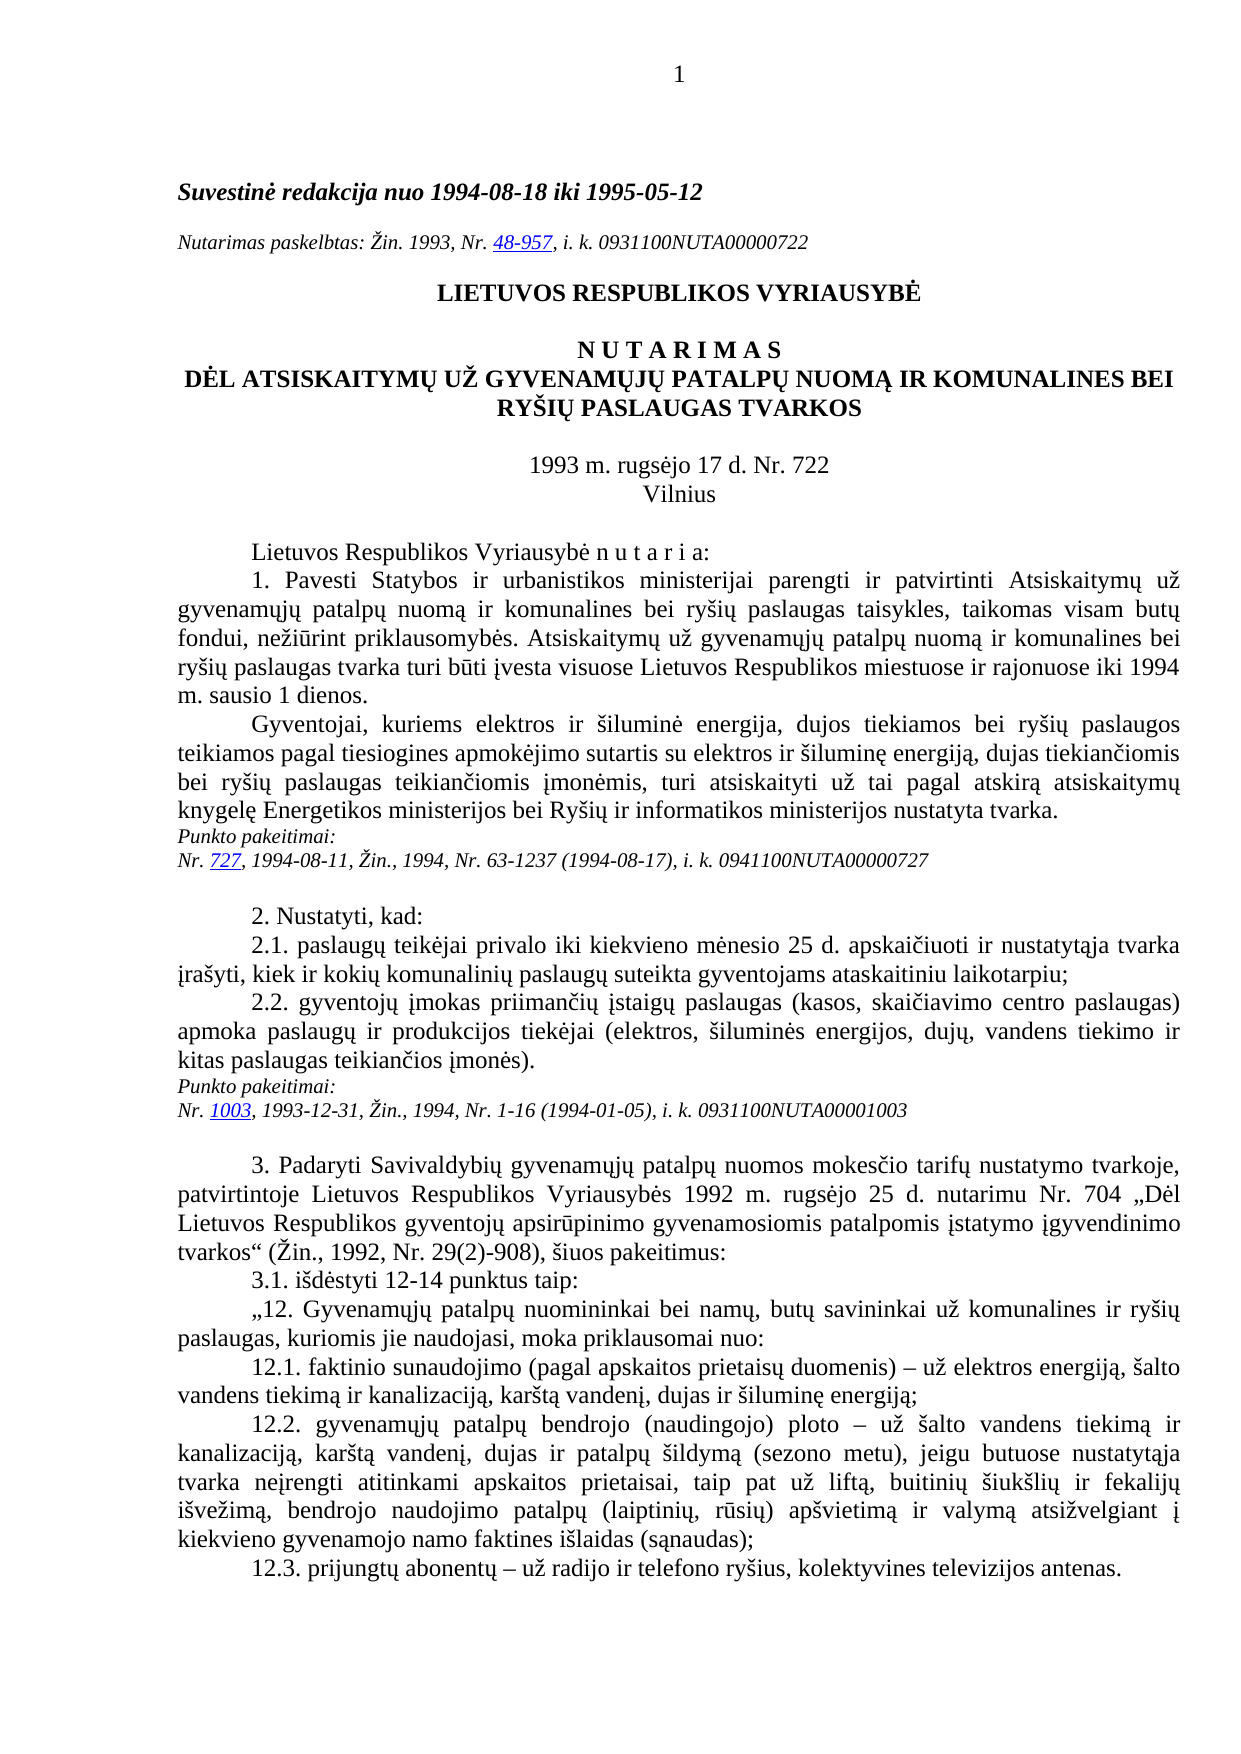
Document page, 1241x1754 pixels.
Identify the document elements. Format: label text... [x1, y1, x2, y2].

text 3.1. išdėstyti 12-14 punktus taip: [177, 1266, 1181, 1294]
text 12.1. faktinio sunaudojimo (pagal apskaitos prietaisų duomenis) – už elektros energiją, šalto vandens tiekimą ir kanalizaciją, karštą vandenį, dujas ir šiluminę energiją; [177, 1352, 1181, 1409]
text „12. Gyvenamųjų patalpų nuomininkai bei namų, butų savininkai už komunalines ir ryšių paslaugas, kuriomis jie naudojasi, moka priklausomai nuo: [177, 1294, 1181, 1352]
text Suvestinė redakcija nuo 1994-08-18 iki 1995-05-12 [177, 177, 1181, 206]
text DĖL ATSISKAITYMŲ UŽ GYVENAMŲJŲ PATALPŲ NUOMĄ IR KOMUNALINES BEI RYŠIŲ PASLAUGAS TVARKOS [177, 364, 1181, 422]
text Vilnius [177, 479, 1181, 508]
text 1993 m. rugsėjo 17 d. Nr. 722 [177, 451, 1181, 479]
text 2.1. paslaugų teikėjai privalo iki kiekvieno mėnesio 25 d. apskaičiuoti ir nustatytąja tvarka įrašyti, kiek ir kokių komunalinių paslaugų suteikta gyventojams ataskaitiniu laikotarpiu; [177, 930, 1181, 987]
text 1. Pavesti Statybos ir urbanistikos ministerijai parengti ir patvirtinti Atsiskaitymų už gyvenamųjų patalpų nuomą ir komunalines bei ryšių paslaugas taisykles, taikomas visam butų fondui, nežiūrint priklausomybės. Atsiskaitymų už gyvenamųjų patalpų nuomą ir komunalines bei ryšių paslaugas tvarka turi būti įvesta visuose Lietuvos Respublikos miestuose ir rajonuose iki 1994 m. sausio 1 dienos. [177, 566, 1181, 709]
text Gyventojai, kuriems elektros ir šiluminė energija, dujos tiekiamos bei ryšių paslaugos teikiamos pagal tiesiogines apmokėjimo sutartis su elektros ir šiluminę energiją, dujas tiekiančiomis bei ryšių paslaugas teikiančiomis įmonėmis, turi atsiskaityti už tai pagal atskirą atsiskaitymų knygelę Energetikos ministerijos bei Ryšių ir informatikos ministerijos nustatyta tvarka. [177, 709, 1181, 824]
text 3. Padaryti Savivaldybių gyvenamųjų patalpų nuomos mokesčio tarifų nustatymo tvarkoje, patvirtintoje Lietuvos Respublikos Vyriausybės 1992 m. rugsėjo 25 d. nutarimu Nr. 704 „Dėl Lietuvos Respublikos gyventojų apsirūpinimo gyvenamosiomis patalpomis įstatymo įgyvendinimo tvarkos“ (Žin., 1992, Nr. 29(2)-908), šiuos pakeitimus: [177, 1151, 1181, 1266]
text N U T A R I M A S [177, 336, 1181, 364]
text 2.2. gyventojų įmokas priimančių įstaigų paslaugas (kasos, skaičiavimo centro paslaugas) apmoka paslaugų ir produkcijos tiekėjai (elektros, šiluminės energijos, dujų, vandens tiekimo ir kitas paslaugas teikiančios įmonės). [177, 987, 1181, 1074]
text Nr. 1003, 1993-12-31, Žin., 1994, Nr. 1-16 (1994-01-05), i. k. 0931100NUTA00001003 [177, 1098, 1181, 1122]
text Nutarimas paskelbtas: Žin. 1993, Nr. 48-957, i. k. 0931100NUTA00000722 [177, 230, 1181, 254]
text Punkto pakeitimai: [177, 824, 1181, 848]
text 12.2. gyvenamųjų patalpų bendrojo (naudingojo) ploto – už šalto vandens tiekimą ir kanalizaciją, karštą vandenį, dujas ir patalpų šildymą (sezono metu), jeigu butuose nustatytąja tvarka neįrengti atitinkami apskaitos prietaisai, taip pat už liftą, buitinių šiukšlių ir fekalijų išvežimą, bendrojo naudojimo patalpų (laiptinių, rūsių) apšvietimą ir valymą atsižvelgiant į kiekvieno gyvenamojo namo faktines išlaidas (sąnaudas); [177, 1409, 1181, 1553]
text Punkto pakeitimai: [177, 1074, 1181, 1098]
text Lietuvos Respublikos Vyriausybė nutaria: [177, 537, 1181, 566]
text 12.3. prijungtų abonentų – už radijo ir telefono ryšius, kolektyvines televizijos antenas. [177, 1553, 1181, 1582]
text Nr. 727, 1994-08-11, Žin., 1994, Nr. 63-1237 (1994-08-17), i. k. 0941100NUTA00000727 [177, 848, 1181, 872]
text 2. Nustatyti, kad: [177, 901, 1181, 930]
text LIETUVOS RESPUBLIKOS VYRIAUSYBĖ [177, 278, 1181, 307]
